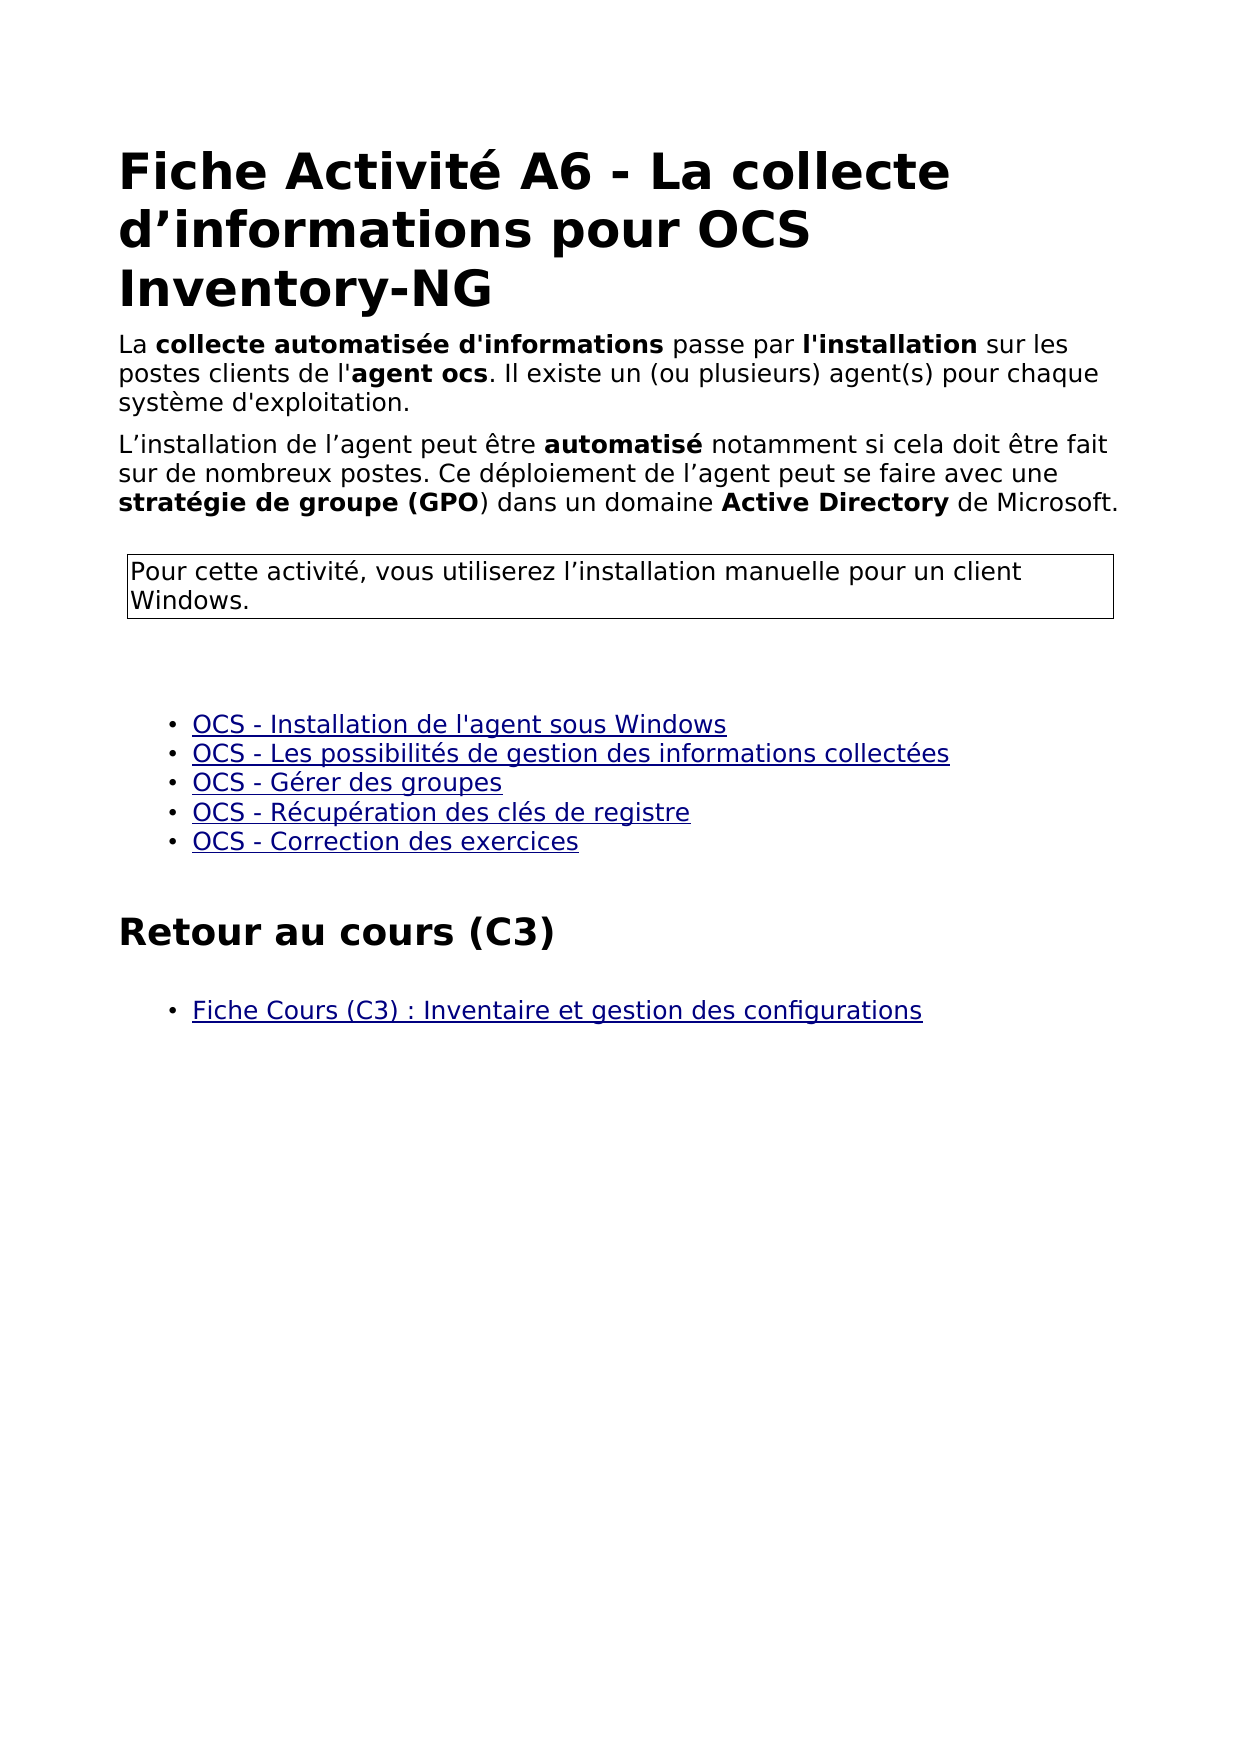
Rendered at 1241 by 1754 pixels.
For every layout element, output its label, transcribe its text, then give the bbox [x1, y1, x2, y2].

list OCS - Installation de l'agent sous Windows [177, 710, 1122, 739]
text L’installation de l’agent peut être automatisé notamment si cela doit être fait sur de nombreux postes. Ce déploiement de l’agent peut se faire avec une stratégie de groupe (GPO) dans un domaine Active Directory de Microsoft. [118, 430, 1122, 518]
list Fiche Cours (C3) : Inventaire et gestion des configurations [177, 996, 1122, 1025]
subtitle Fiche Activité A6 - La collecte d’informations pour OCS Inventory-NG [118, 143, 1122, 318]
table_header Pour cette activité, vous utiliserez l’installation manuelle pour un client Windows. [128, 555, 1113, 618]
text La collecte automatisée d'informations passe par l'installation sur les postes clients de l'agent ocs. Il existe un (ou plusieurs) agent(s) pour chaque système d'exploitation. [118, 330, 1122, 418]
list OCS - Récupération des clés de registre [177, 798, 1122, 827]
subtitle Retour au cours (C3) [118, 911, 1122, 954]
list OCS - Correction des exercices [177, 827, 1122, 856]
list OCS - Les possibilités de gestion des informations collectées [177, 739, 1122, 768]
list OCS - Gérer des groupes [177, 768, 1122, 798]
